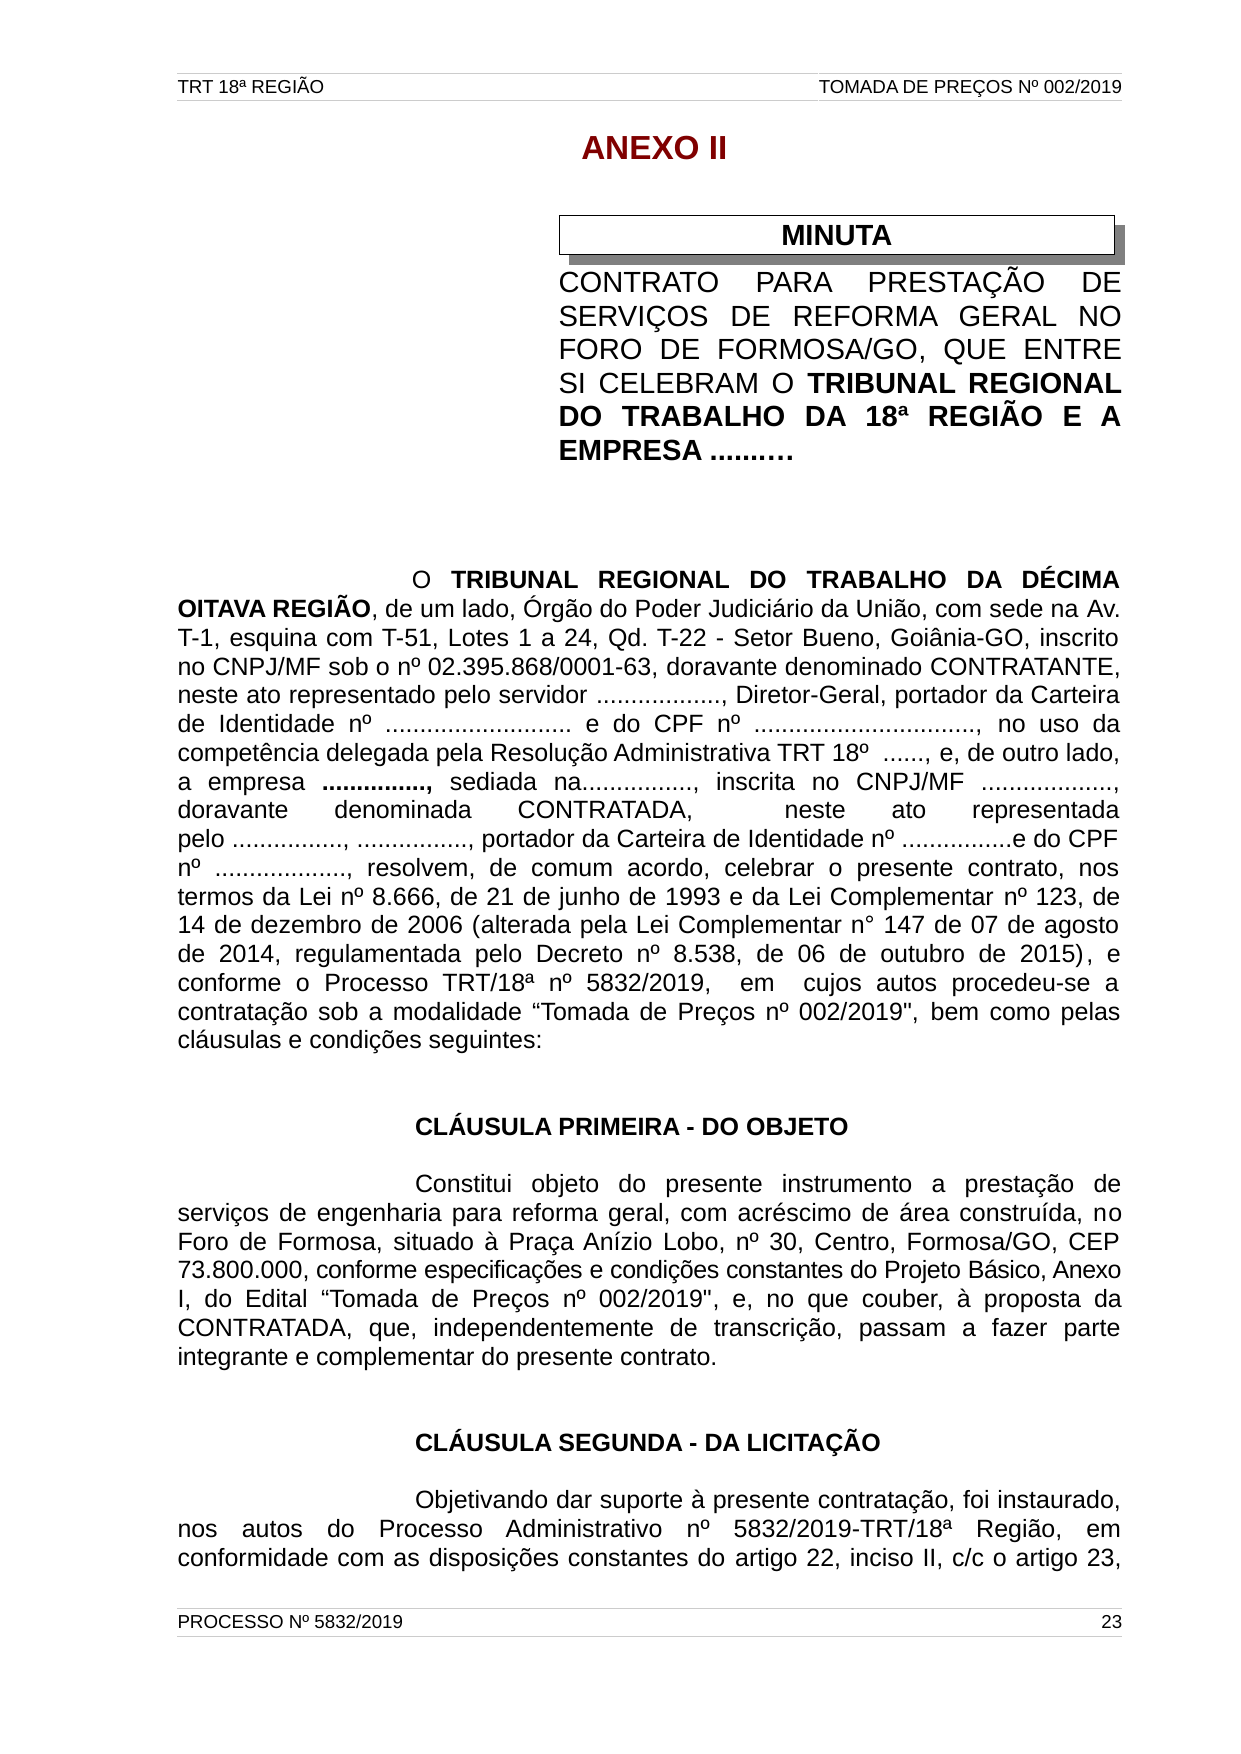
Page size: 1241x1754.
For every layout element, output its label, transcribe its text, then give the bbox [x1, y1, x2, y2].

text CLÁUSULA SEGUNDA - DA LICITAÇÃO [177, 1428, 1122, 1457]
text CLÁUSULA PRIMEIRA - DO OBJETO [177, 1112, 1122, 1140]
text O TRIBUNAL REGIONAL DO TRABALHO DA DÉCIMA OITAVA REGIÃO, de um lado, Órgão do Poder Judiciário da União, com sede na Av. T-1, esquina com T-51, Lotes 1 a 24, Qd. T-22 - Setor Bueno, Goiânia-GO, inscrito no CNPJ/MF sob o nº 02.395.868/0001-63, doravante denominado CONTRATANTE, neste ato representado pelo servidor .................., Diretor-Geral, portador da Carteira de Identidade nº ........................... e do CPF nº ................................, no uso da competência delegada pela Resolução Administrativa TRT 18º ......, e, de outro lado, a empresa ..............., sediada na................, inscrita no CNPJ/MF ..................., doravante denominada CONTRATADA, neste ato representada pelo ................, ................, portador da Carteira de Identidade nº ................e do CPF nº ..................., resolvem, de comum acordo, celebrar o presente contrato, nos termos da Lei nº 8.666, de 21 de junho de 1993 e da Lei Complementar nº 123, de 14 de dezembro de 2006 (alterada pela Lei Complementar n° 147 de 07 de agosto de 2014, regulamentada pelo Decreto nº 8.538, de 06 de outubro de 2015), e conforme o Processo TRT/18ª nº 5832/2019, em cujos autos procedeu-se a contratação sob a modalidade “Tomada de Preços nº 002/2019", bem como pelas cláusulas e condições seguintes: [177, 565, 1121, 1054]
text CONTRATO PARA PRESTAÇÃO DE SERVIÇOS DE REFORMA GERAL NO FORO DE FORMOSA/GO, QUE ENTRE SI CELEBRAM O TRIBUNAL REGIONAL DO TRABALHO DA 18ª REGIÃO E A EMPRESA .......… [558, 265, 1122, 466]
text Constitui objeto do presente instrumento a prestação de serviços de engenharia para reforma geral, com acréscimo de área construída, no Foro de Formosa, situado à Praça Anízio Lobo, nº 30, Centro, Formosa/GO, CEP 73.800.000, conforme especificações e condições constantes do Projeto Básico, Anexo I, do Edital “Tomada de Preços nº 002/2019", e, no que couber, à proposta da CONTRATADA, que, independentemente de transcrição, passam a fazer parte integrante e complementar do presente contrato. [177, 1169, 1122, 1370]
text MINUTA [560, 216, 1114, 254]
text Objetivando dar suporte à presente contratação, foi instaurado, nos autos do Processo Administrativo nº 5832/2019-TRT/18ª Região, em conformidade com as disposições constantes do artigo 22, inciso II, c/c o artigo 23, [177, 1485, 1122, 1572]
